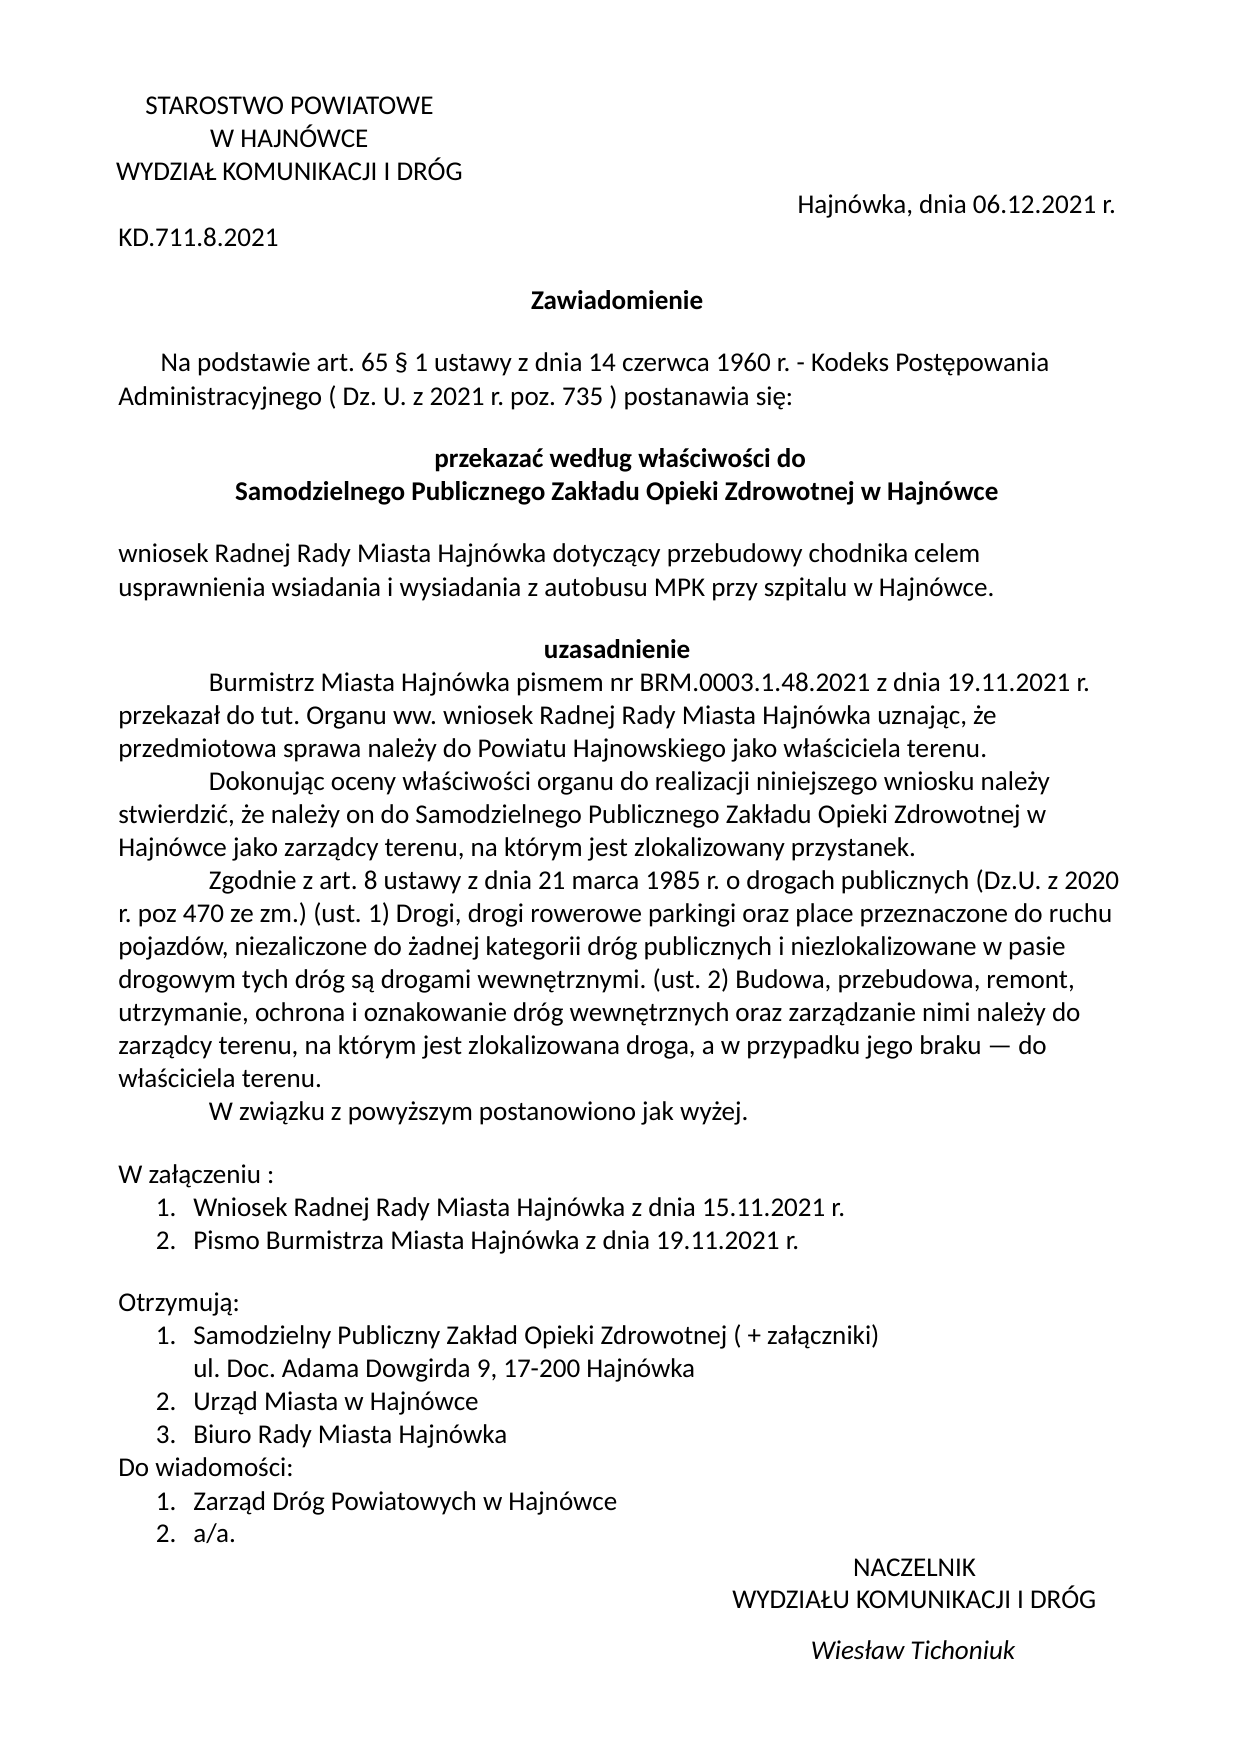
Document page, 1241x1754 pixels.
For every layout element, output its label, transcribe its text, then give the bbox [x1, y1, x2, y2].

list Pismo Burmistrza Miasta Hajnówka z dnia 19.11.2021 r. [156, 1223, 1122, 1256]
list ul. Doc. Adama Dowgirda 9, 17-200 Hajnówka [156, 1352, 1122, 1384]
text Zgodnie z art. 8 ustawy z dnia 21 marca 1985 r. o drogach publicznych (Dz.U. z 2020 r. poz 470 ze zm.) (ust. 1) Drogi, drogi rowerowe parkingi oraz place przeznaczone do ruchu pojazdów, niezaliczone do żadnej kategorii dróg publicznych i niezlokalizowane w pasie drogowym tych dróg są drogami wewnętrznymi. (ust. 2) Budowa, przebudowa, remont, utrzymanie, ochrona i oznakowanie dróg wewnętrznych oraz zarządzanie nimi należy do zarządcy terenu, na którym jest zlokalizowana droga, a w przypadku jego braku — do właściciela terenu. [118, 863, 1122, 1094]
text Burmistrz Miasta Hajnówka pismem nr BRM.0003.1.48.2021 z dnia 19.11.2021 r. przekazał do tut. Organu ww. wniosek Radnej Rady Miasta Hajnówka uznając, że przedmiotowa sprawa należy do Powiatu Hajnowskiego jako właściciela terenu. [118, 665, 1122, 764]
text WYDZIAŁU KOMUNIKACJI I DRÓG [706, 1583, 1122, 1616]
list Zarząd Dróg Powiatowych w Hajnówce [156, 1484, 1122, 1517]
text Otrzymują: [118, 1286, 1122, 1318]
text NACZELNIK [706, 1550, 1122, 1583]
list a/a. [156, 1517, 1122, 1550]
list Urząd Miasta w Hajnówce [156, 1384, 1122, 1418]
list Wniosek Radnej Rady Miasta Hajnówka z dnia 15.11.2021 r. [156, 1190, 1122, 1223]
text wniosek Radnej Rady Miasta Hajnówka dotyczący przebudowy chodnika celem usprawnienia wsiadania i wysiadania z autobusu MPK przy szpitalu w Hajnówce. [118, 537, 1122, 603]
text W HAJNÓWCE [0, 122, 1122, 154]
text Na podstawie art. 65 § 1 ustawy z dnia 14 czerwca 1960 r. - Kodeks Postępowania [118, 346, 1122, 379]
text Dokonując oceny właściwości organu do realizacji niniejszego wniosku należy stwierdzić, że należy on do Samodzielnego Publicznego Zakładu Opieki Zdrowotnej w Hajnówce jako zarządcy terenu, na którym jest zlokalizowany przystanek. [118, 764, 1122, 863]
text Do wiadomości: [118, 1451, 1122, 1484]
text Hajnówka, dnia 06.12.2021 r. [0, 188, 1122, 221]
text uzasadnienie [118, 632, 1122, 665]
text przekazać według właściwości do [118, 441, 1122, 474]
text Samodzielnego Publicznego Zakładu Opieki Zdrowotnej w Hajnówce [118, 474, 1122, 507]
text WYDZIAŁ KOMUNIKACJI I DRÓG [0, 154, 1122, 188]
text W załączeniu : [118, 1157, 1122, 1190]
text Wiesław Tichoniuk [706, 1633, 1122, 1666]
list Biuro Rady Miasta Hajnówka [156, 1418, 1122, 1451]
list Samodzielny Publiczny Zakład Opieki Zdrowotnej ( + załączniki) [156, 1318, 1122, 1352]
text KD.711.8.2021 [118, 221, 1122, 254]
text W związku z powyższym postanowiono jak wyżej. [118, 1094, 1122, 1127]
text Administracyjnego ( Dz. U. z 2021 r. poz. 735 ) postanawia się: [118, 379, 1122, 412]
text STAROSTWO POWIATOWE [0, 88, 1122, 122]
text Zawiadomienie [118, 283, 1122, 316]
